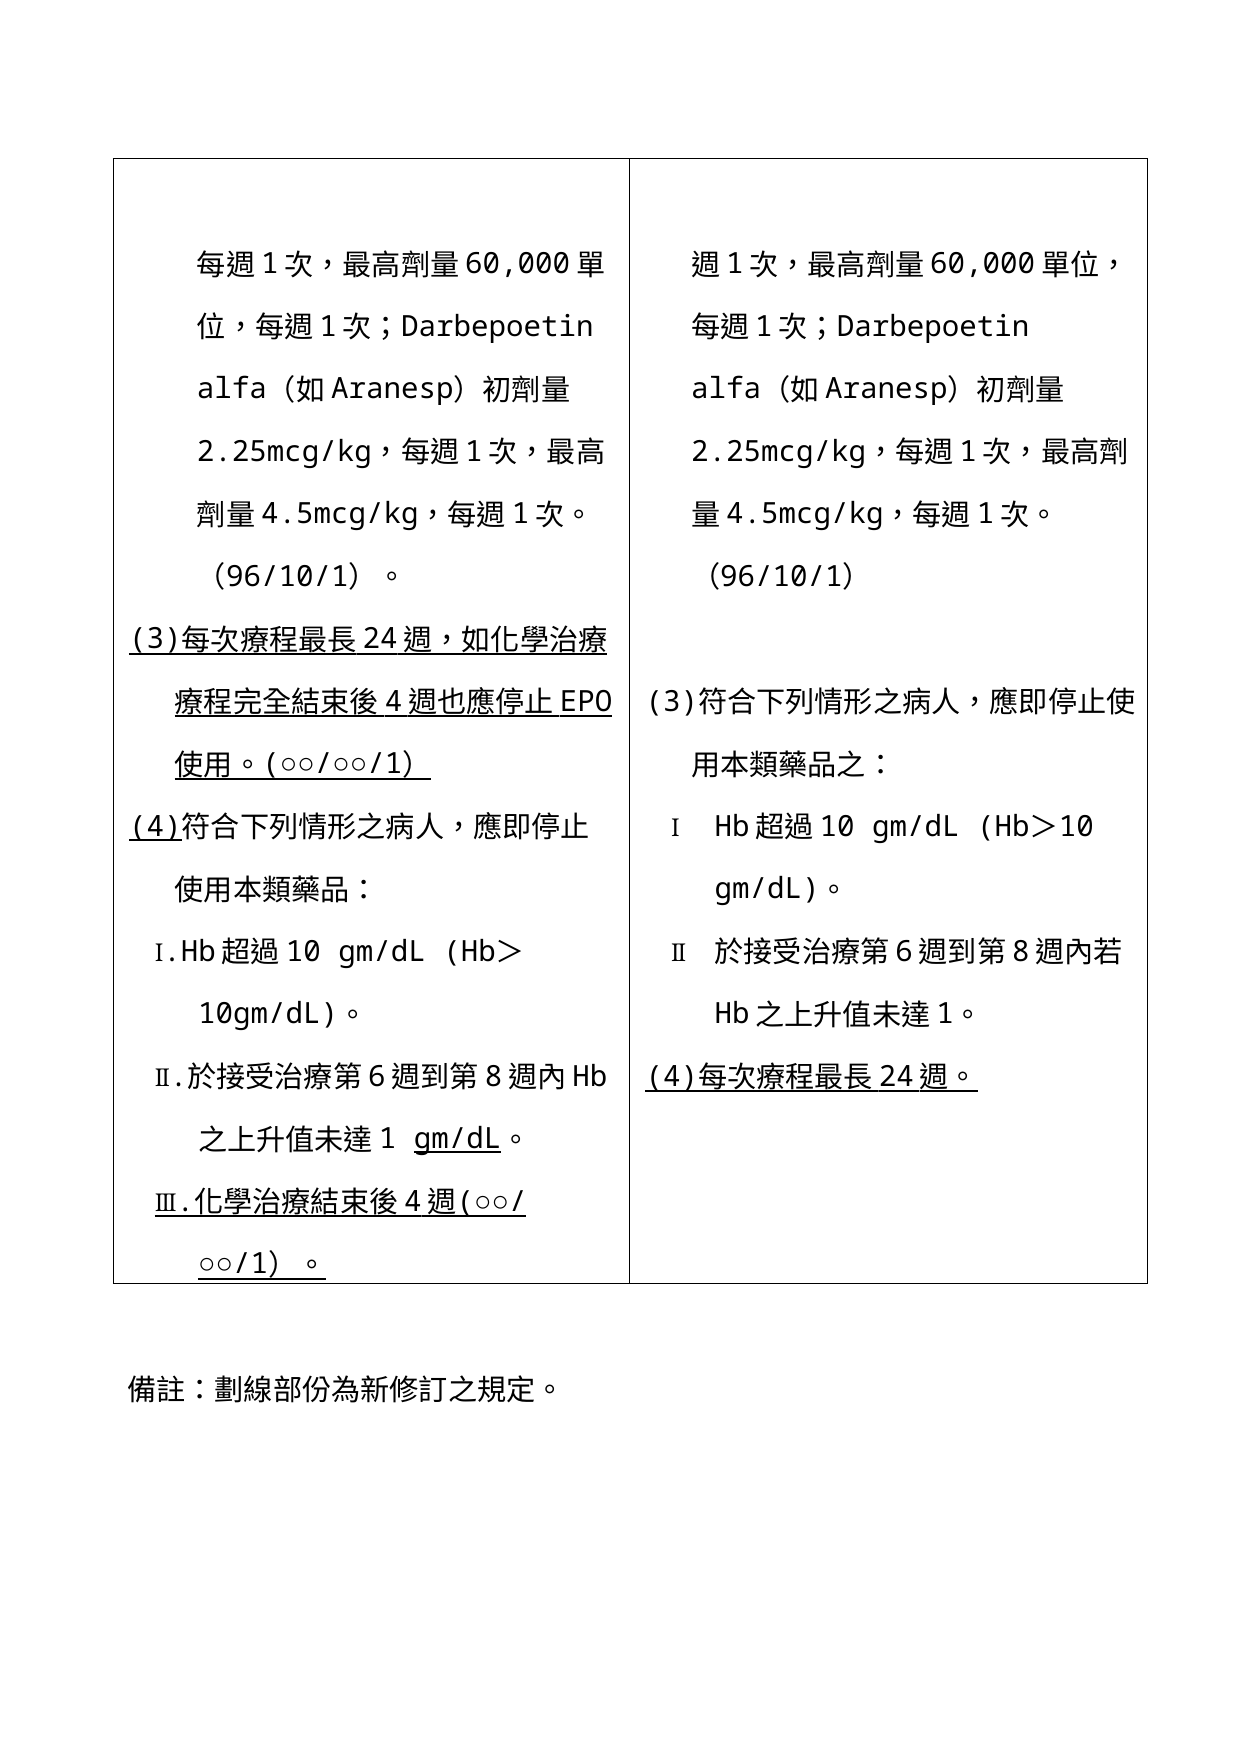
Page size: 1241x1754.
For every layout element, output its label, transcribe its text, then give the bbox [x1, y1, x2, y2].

text 備註：劃線部份為新修訂之規定。 [127, 1346, 1069, 1408]
table_cell 週1次，最高劑量60,000單位，每週1次；Darbepoetin alfa（如Aranesp）初劑量2.25mcg/kg，每週1次，最高劑量4.5mcg/kg，每週1次。（96/10/1） (3)符合下列情形之病人，應即停止使用本類藥品之： Ⅰ Hb超過10 gm/dL (Hb＞10 gm/dL)。 Ⅱ 於接受治療第6週到第8週內若Hb之上升值未達1。 (4)每次療程最長24週。 [630, 159, 1147, 1283]
table_cell 4.1.1.紅血球生成素 (hu-erythropoietin簡稱 EPO (如Eprex、Recormon)、darbepoetin alfa（如Aranesp ）、methoxy polyethylene glycol-epoetin beta（如 Mircera solution for injection in pre-filled syringe)）：(93/5/1、95/11/1、96/10/1、98/1/1、98/9/1、○○/○○/1） 1.使用前和治療後每三至六個月應作體內鐵質貯存評估，如Hb在8 gm/dL以下，且ferritin小於100 mg/dL(非透析病人)、或200 mg/dL(透析病人)，有可能是鐵質缺乏。(○○/○○/1)。 2.使用期間應排除維他命B12或葉酸缺乏，腸胃道出血，全身性感染或發炎疾病等情況，始得繼續。(95/11/1、○○/○○/1)。 3.限腎臟病並符合下列條件使用：(○○/○○/1) (1)末期腎臟病接受透析病人，其Hb <9gm/dL，或第五期慢性腎臟病病人 (eGFR < 15 ml/min/1.73 m2)，其Hb < 9gm/dL。 Ⅰ.使用時，應從小劑量開始，Hb目標為10 gm/dL，符合下列情形之病人，應即暫停使用本類藥品： i. Hb超過11gm/dL。 ii.接受治療第6週到第8週內Hb之上升值未達1 gm/dL。 Ⅱ.如Hb值維持在目標值一段時間 (一至二個月)，宜逐次減量，以求得最低維持劑量。 (2)每名病人所用劑量，一個月不超過20,000U (如Eprex、Recormon)或100mcg (如Aranesp 、Mircera solution for injection in pre-filled syringe)為原則，如需超量使用，應附病人臨床資料(如年齡、前月Hb值、前月所用劑量、所定目標值…等等)及使用理由。(93/5/1、98/9/1)。 (3)使用本類藥品之洗腎患者，每週應檢查Hb值乙次，CAPD及未透析患者，如因病情需要使用本類藥品時，每月應檢查Hb值乙次。檢查費用包含於透析費用內，不另給付(未接受透析病人除外)。 (4)使用本類藥品期間如需輸血，請附輸血時Hb值及原因。 4.限癌症病人合併化學治療有關的貧血。不含使用Mircera solution for injection in pre-filled syringe：（95/11/1、96/10/1、98/1/1、98/9/1、○○/○○/1） (1)限患有固態腫瘤接受化學藥物治療而引起之症狀性貧血，且Hb＜8 gm/dL之病人使用。對於癌症患者預期有合理且足夠的存活時間者（含治癒性治療及預期輔助性化學治療等），不應使用EPO治療貧血。（98/1/1、○○/○○/1） （2）Epoetin beta（如Recormon）與epoetin alfa（如Eprex）初劑量為150U/Kg 每週3次，最高劑量300U/Kg每週3次，或epoetin beta（如Recormon）初劑量30,000單位，epoetin alfa（如Eprex）初劑量40,000單位，每週1次，最高劑量60,000單位，每週1次；Darbepoetin alfa（如Aranesp）初劑量2.25mcg/kg，每週1次，最高劑量4.5mcg/kg，每週1次。（96/10/1）。 (3)每次療程最長24週，如化學治療療程完全結束後4週也應停止EPO使用。(○○/○○/1） (4)符合下列情形之病人，應即停止使用本類藥品： Ⅰ.Hb超過10 gm/dL (Hb＞10gm/dL)。 Ⅱ.於接受治療第6週到第8週內Hb之上升值未達1 gm/dL。 Ⅲ.化學治療結束後4週(○○/○○/1）。 [114, 159, 629, 1283]
